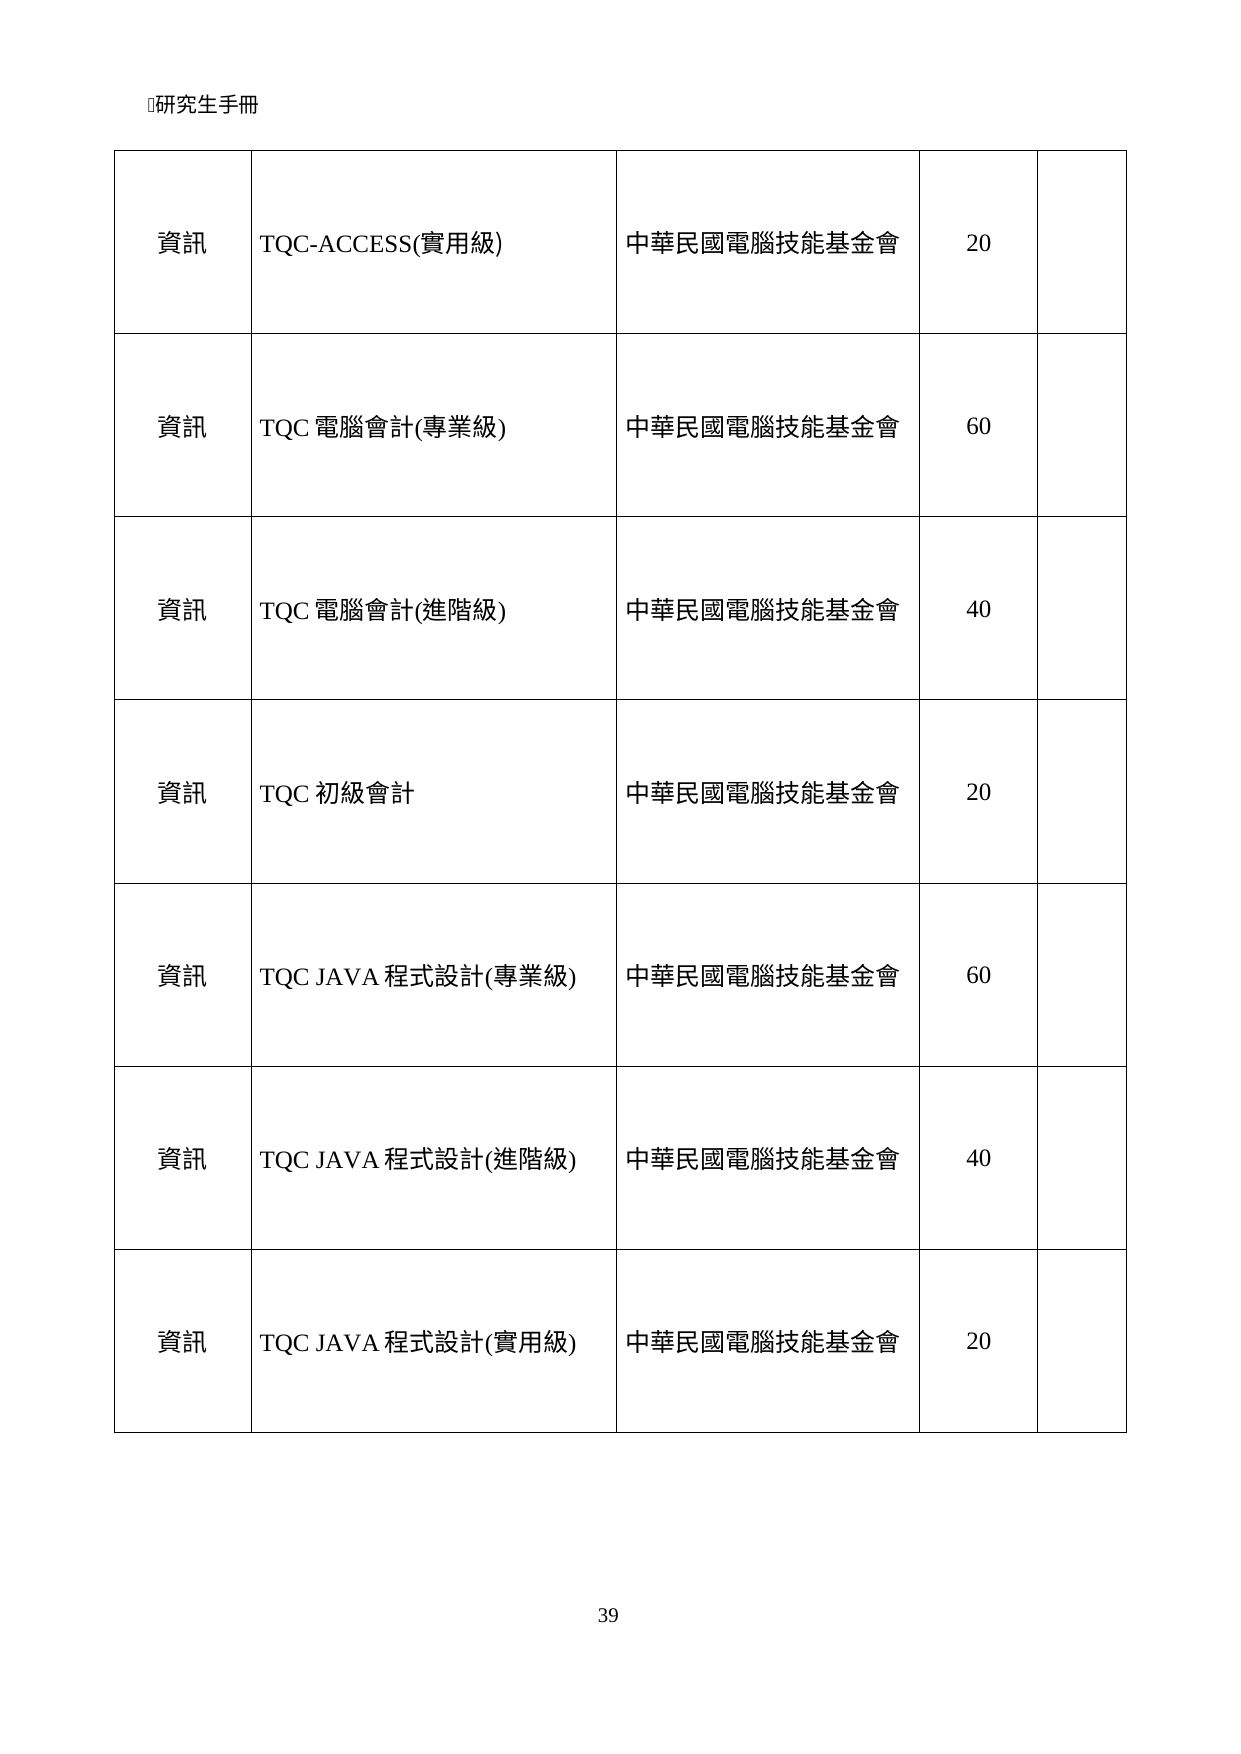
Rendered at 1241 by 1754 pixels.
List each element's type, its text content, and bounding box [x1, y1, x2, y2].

table_cell [1038, 151, 1126, 333]
table_cell TQC JAVA程式設計(進階級) [252, 1067, 616, 1249]
table_cell [1038, 334, 1126, 516]
table_cell [1038, 884, 1126, 1066]
table_cell 20 [920, 1250, 1037, 1432]
table_cell [1038, 1250, 1126, 1432]
table_cell 中華民國電腦技能基金會 [617, 334, 919, 516]
table_cell TQC JAVA程式設計(專業級) [252, 884, 616, 1066]
table_cell 20 [920, 700, 1037, 882]
table_cell [1038, 700, 1126, 882]
table_cell 資訊 [115, 700, 251, 882]
table_cell 中華民國電腦技能基金會 [617, 1067, 919, 1249]
table_cell 20 [920, 151, 1037, 333]
table_cell 中華民國電腦技能基金會 [617, 884, 919, 1066]
table_cell 40 [920, 517, 1037, 699]
table_cell 資訊 [115, 1067, 251, 1249]
table_cell 資訊 [115, 334, 251, 516]
table_cell 中華民國電腦技能基金會 [617, 1250, 919, 1432]
table_cell 中華民國電腦技能基金會 [617, 700, 919, 882]
table_cell 資訊 [115, 884, 251, 1066]
table_cell TQC電腦會計(進階級) [252, 517, 616, 699]
table_cell 中華民國電腦技能基金會 [617, 151, 919, 333]
table_cell 資訊 [115, 517, 251, 699]
table_cell 40 [920, 1067, 1037, 1249]
table_cell [1038, 517, 1126, 699]
table_cell 資訊 [115, 1250, 251, 1432]
table_cell TQC 初級會計 [252, 700, 616, 882]
table_cell 資訊 [115, 151, 251, 333]
table_cell TQC電腦會計(專業級) [252, 334, 616, 516]
table_cell [1038, 1067, 1126, 1249]
table_cell 中華民國電腦技能基金會 [617, 517, 919, 699]
table_cell TQC JAVA程式設計(實用級) [252, 1250, 616, 1432]
table_cell 60 [920, 884, 1037, 1066]
table_cell TQC-ACCESS(實用級) [252, 151, 616, 333]
table_cell 60 [920, 334, 1037, 516]
